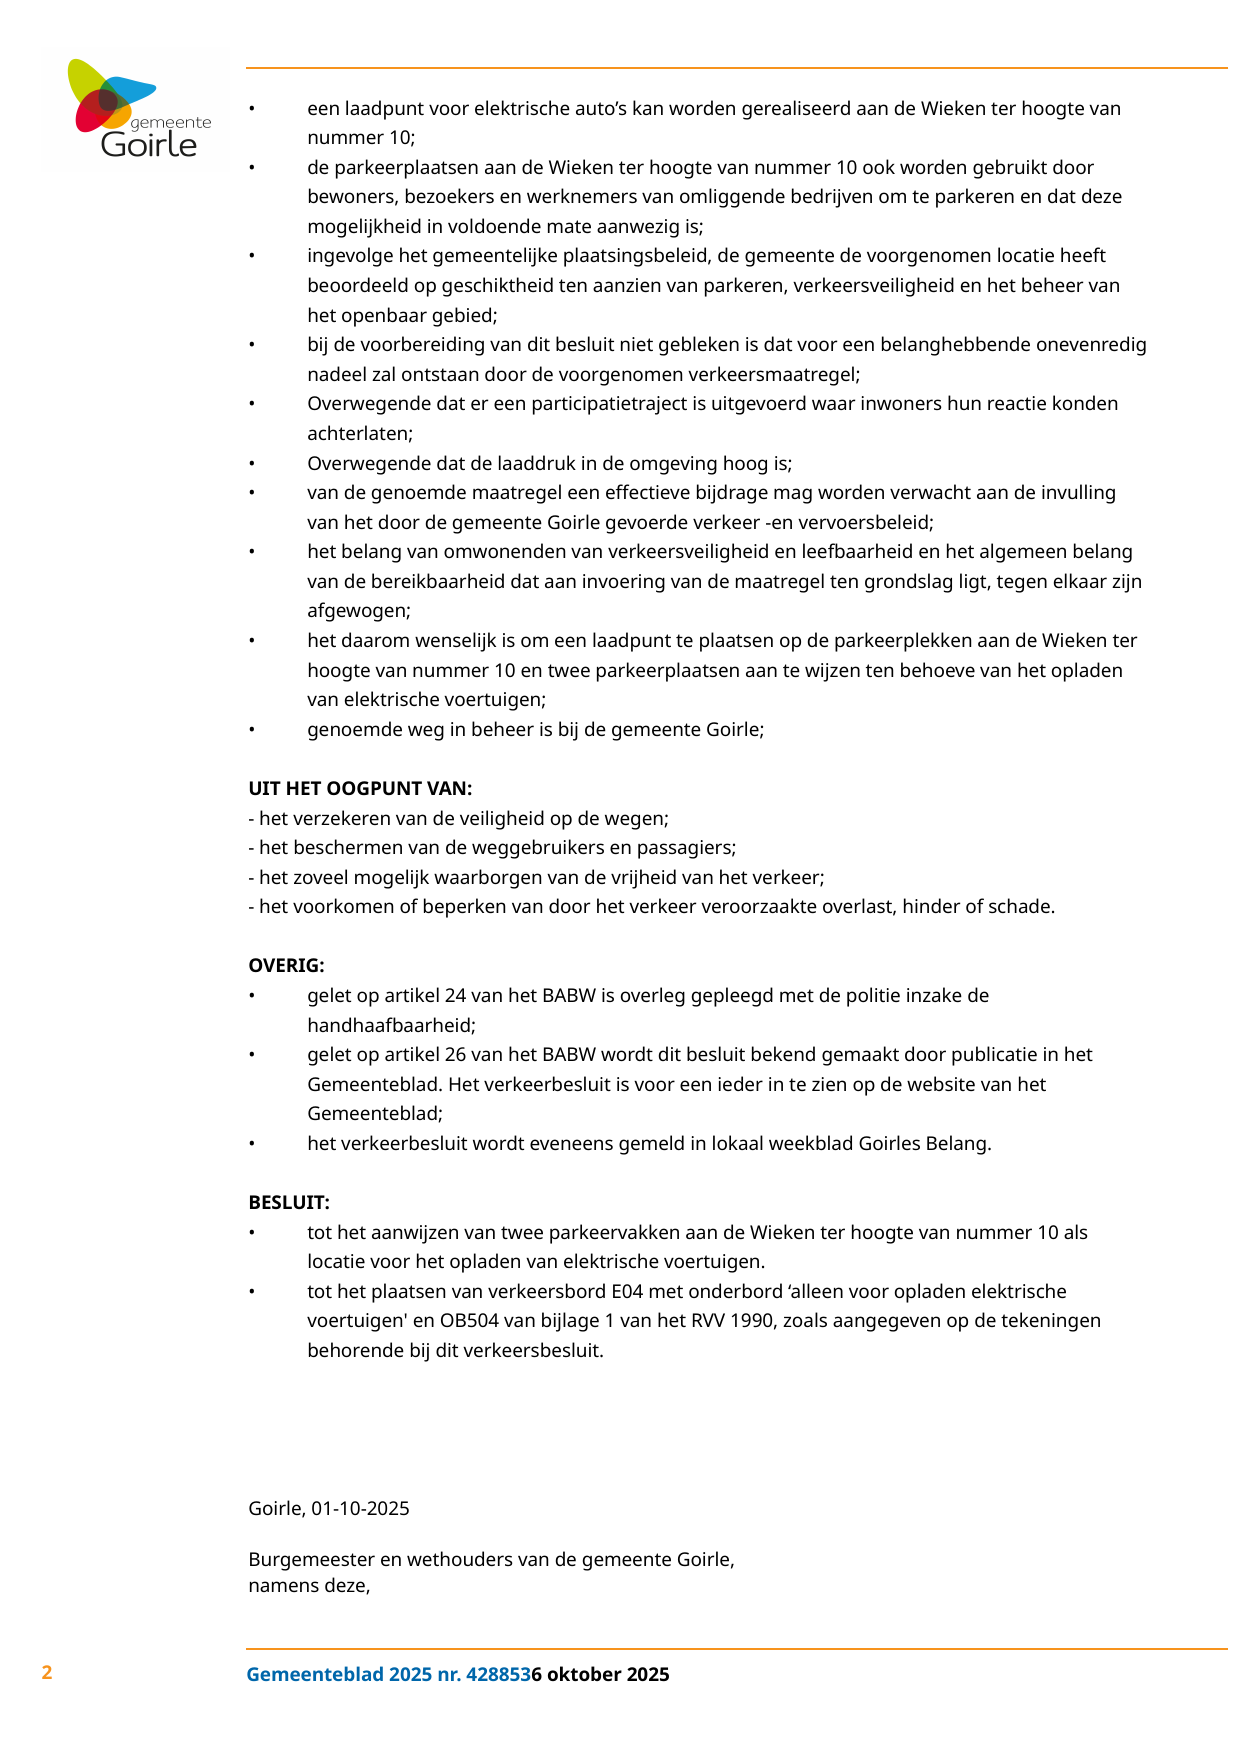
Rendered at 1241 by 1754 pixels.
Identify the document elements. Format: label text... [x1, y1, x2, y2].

text UIT HET OOGPUNT VAN: [248, 775, 1152, 801]
text - het verzekeren van de veiligheid op de wegen; [248, 805, 1152, 831]
text Burgemeester en wethouders van de gemeente Goirle, [248, 1546, 1152, 1572]
list tot het plaatsen van verkeersbord E04 met onderbord ‘alleen voor opladen elektrische voertuigen' en OB504 van bijlage 1 van het RVV 1990, zoals aangegeven op de tekeningen behorende bij dit verkeersbesluit. [248, 1278, 1152, 1363]
list van de genoemde maatregel een effectieve bijdrage mag worden verwacht aan de invulling van het door de gemeente Goirle gevoerde verkeer -en vervoersbeleid; [248, 479, 1152, 535]
list Overwegende dat er een participatietraject is uitgevoerd waar inwoners hun reactie konden achterlaten; [248, 391, 1152, 446]
text Goirle, 01-10-2025 [248, 1495, 1152, 1520]
text - het beschermen van de weggebruikers en passagiers; [248, 834, 1152, 860]
list ingevolge het gemeentelijke plaatsingsbeleid, de gemeente de voorgenomen locatie heeft beoordeeld op geschiktheid ten aanzien van parkeren, verkeersveiligheid en het beheer van het openbaar gebied; [248, 243, 1152, 328]
list het belang van omwonenden van verkeersveiligheid en leefbaarheid en het algemeen belang van de bereikbaarheid dat aan invoering van de maatregel ten grondslag ligt, tegen elkaar zijn afgewogen; [248, 538, 1152, 623]
list Overwegende dat de laaddruk in de omgeving hoog is; [248, 450, 1152, 476]
text OVERIG: [248, 953, 1152, 978]
list bij de voorbereiding van dit besluit niet gebleken is dat voor een belanghebbende onevenredig nadeel zal ontstaan door de voorgenomen verkeersmaatregel; [248, 331, 1152, 387]
text - het voorkomen of beperken van door het verkeer veroorzaakte overlast, hinder of schade. [248, 893, 1152, 919]
list de parkeerplaatsen aan de Wieken ter hoogte van nummer 10 ook worden gebruikt door bewoners, bezoekers en werknemers van omliggende bedrijven om te parkeren en dat deze mogelijkheid in voldoende mate aanwezig is; [248, 154, 1152, 239]
list genoemde weg in beheer is bij de gemeente Goirle; [248, 716, 1152, 742]
list het verkeerbesluit wordt eveneens gemeld in lokaal weekblad Goirles Belang. [248, 1130, 1152, 1156]
text - het zoveel mogelijk waarborgen van de vrijheid van het verkeer; [248, 864, 1152, 890]
picture [41, 47, 231, 172]
text BESLUIT: [248, 1189, 1152, 1215]
list tot het aanwijzen van twee parkeervakken aan de Wieken ter hoogte van nummer 10 als locatie voor het opladen van elektrische voertuigen. [248, 1219, 1152, 1274]
list gelet op artikel 26 van het BABW wordt dit besluit bekend gemaakt door publicatie in het Gemeenteblad. Het verkeerbesluit is voor een ieder in te zien op de website van het Gemeenteblad; [248, 1041, 1152, 1126]
list een laadpunt voor elektrische auto’s kan worden gerealiseerd aan de Wieken ter hoogte van nummer 10; [248, 95, 1152, 150]
list gelet op artikel 24 van het BABW is overleg gepleegd met de politie inzake de handhaafbaarheid; [248, 982, 1152, 1038]
text namens deze, [248, 1572, 1152, 1598]
list het daarom wenselijk is om een laadpunt te plaatsen op de parkeerplekken aan de Wieken ter hoogte van nummer 10 en twee parkeerplaatsen aan te wijzen ten behoeve van het opladen van elektrische voertuigen; [248, 627, 1152, 712]
